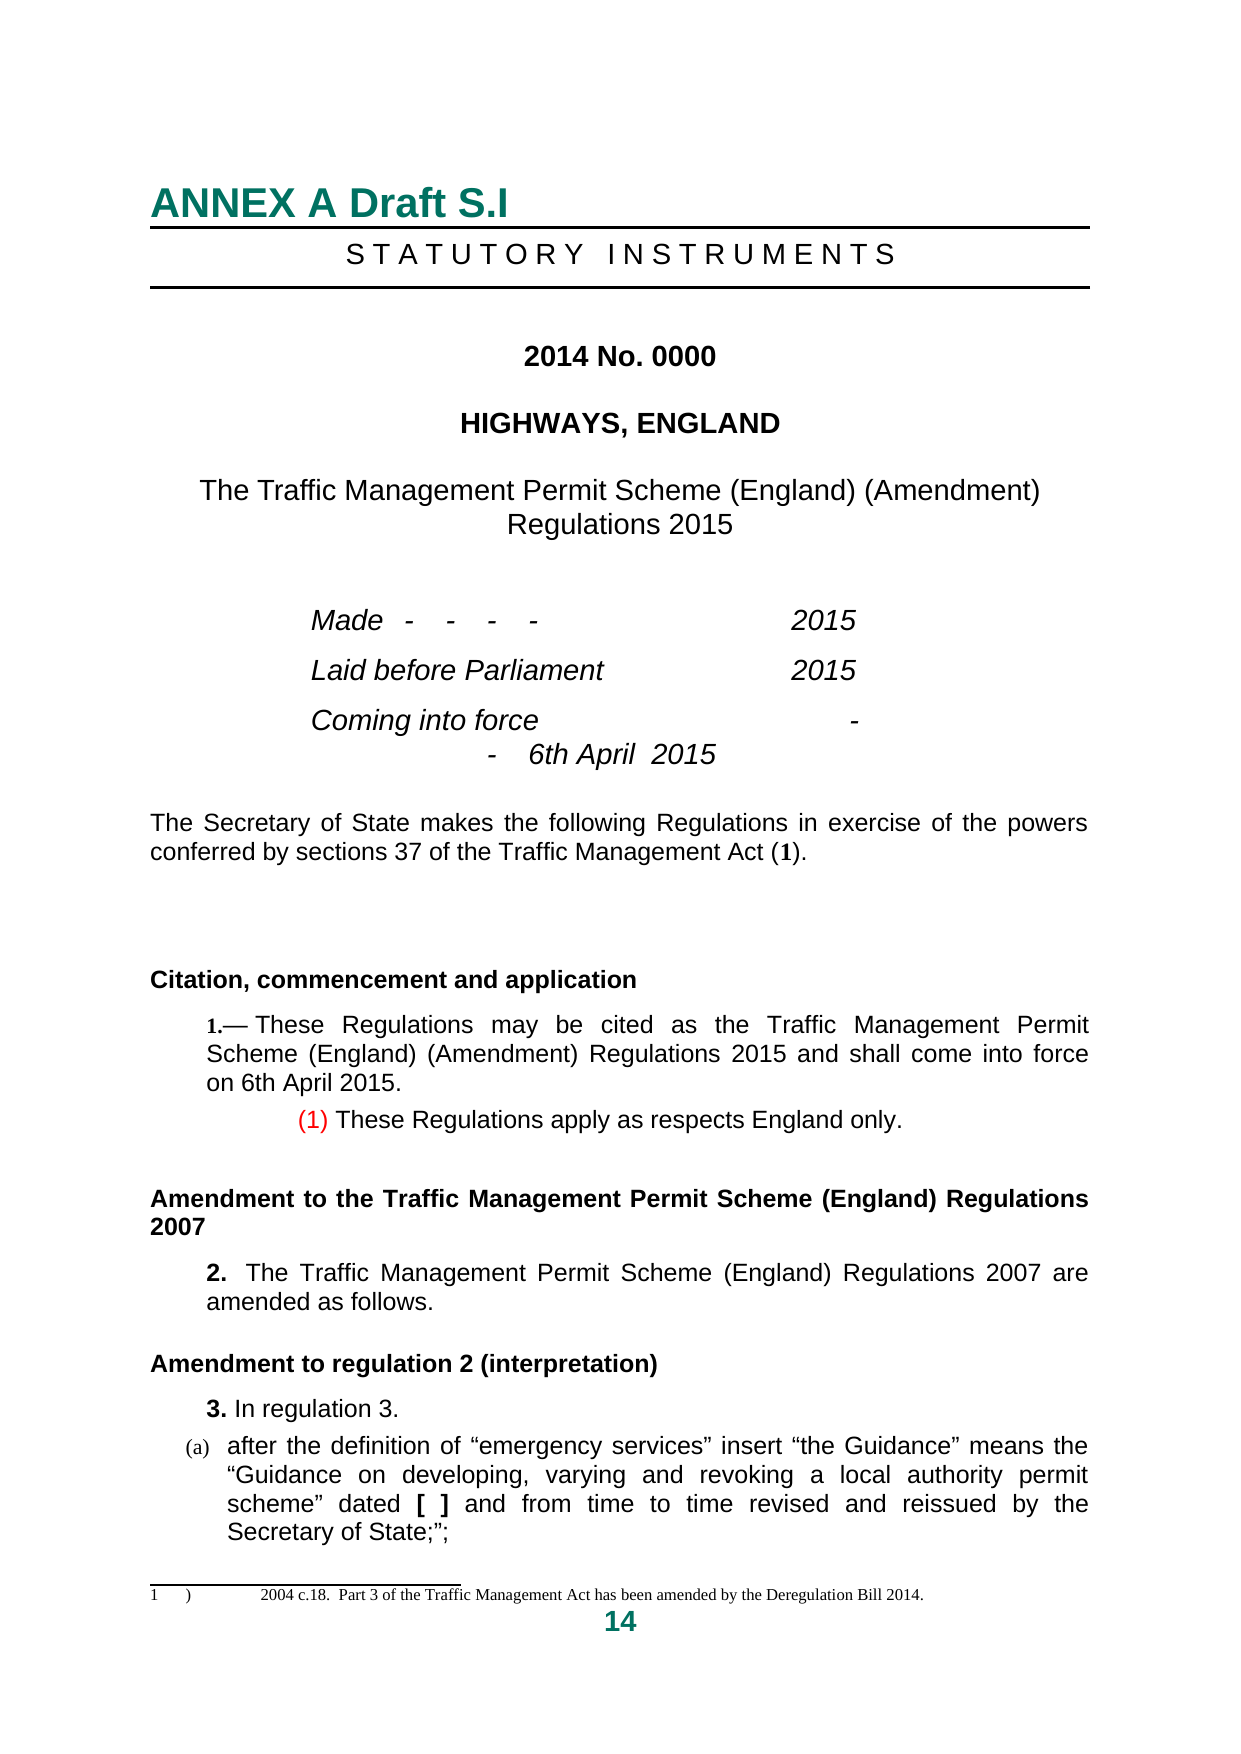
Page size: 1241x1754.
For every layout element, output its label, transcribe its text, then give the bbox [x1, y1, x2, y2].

text HIGHWAYS, ENGLAND [150, 406, 1090, 440]
text 2014 No. 0000 [150, 339, 1090, 373]
text Amendment to the Traffic Management Permit Scheme (England) Regulations 2007 [150, 1184, 1090, 1241]
list The Traffic Management Permit Scheme (England) Regulations 2007 are amended as follows. [206, 1258, 1090, 1315]
text ANNEX A Draft S.I [150, 178, 1090, 226]
text STATUTORY INSTRUMENTS [150, 229, 1090, 286]
text Coming into force - - 6th April 2015 [311, 703, 930, 770]
text Amendment to regulation 2 (interpretation) [150, 1349, 1090, 1377]
text Made - - - - 2015 [311, 603, 930, 636]
title The Traffic Management Permit Scheme (England) (Amendment) Regulations 2015 [150, 473, 1090, 540]
list — These Regulations may be cited as the Traffic Management Permit Scheme (England) (Amendment) Regulations 2015 and shall come into force on 6th April 2015. [206, 1010, 1090, 1097]
text The Secretary of State makes the following Regulations in exercise of the powers conferred by sections 37 of the Traffic Management Act (). [150, 808, 1090, 865]
list These Regulations apply as respects England only. [280, 1105, 1090, 1134]
text Laid before Parliament 2015 [311, 653, 930, 686]
list In regulation 3. [206, 1394, 1090, 1423]
text ) 2004 c.18. Part 3 of the Traffic Management Act has been amended by the Deregulation Bill 2014. [150, 1585, 1090, 1604]
text Citation, commencement and application [150, 965, 1090, 994]
list after the definition of “emergency services” insert “the Guidance” means the “Guidance on developing, varying and revoking a local authority permit scheme” dated [ ] and from time to time revised and reissued by the Secretary of State;”; [185, 1431, 1090, 1546]
